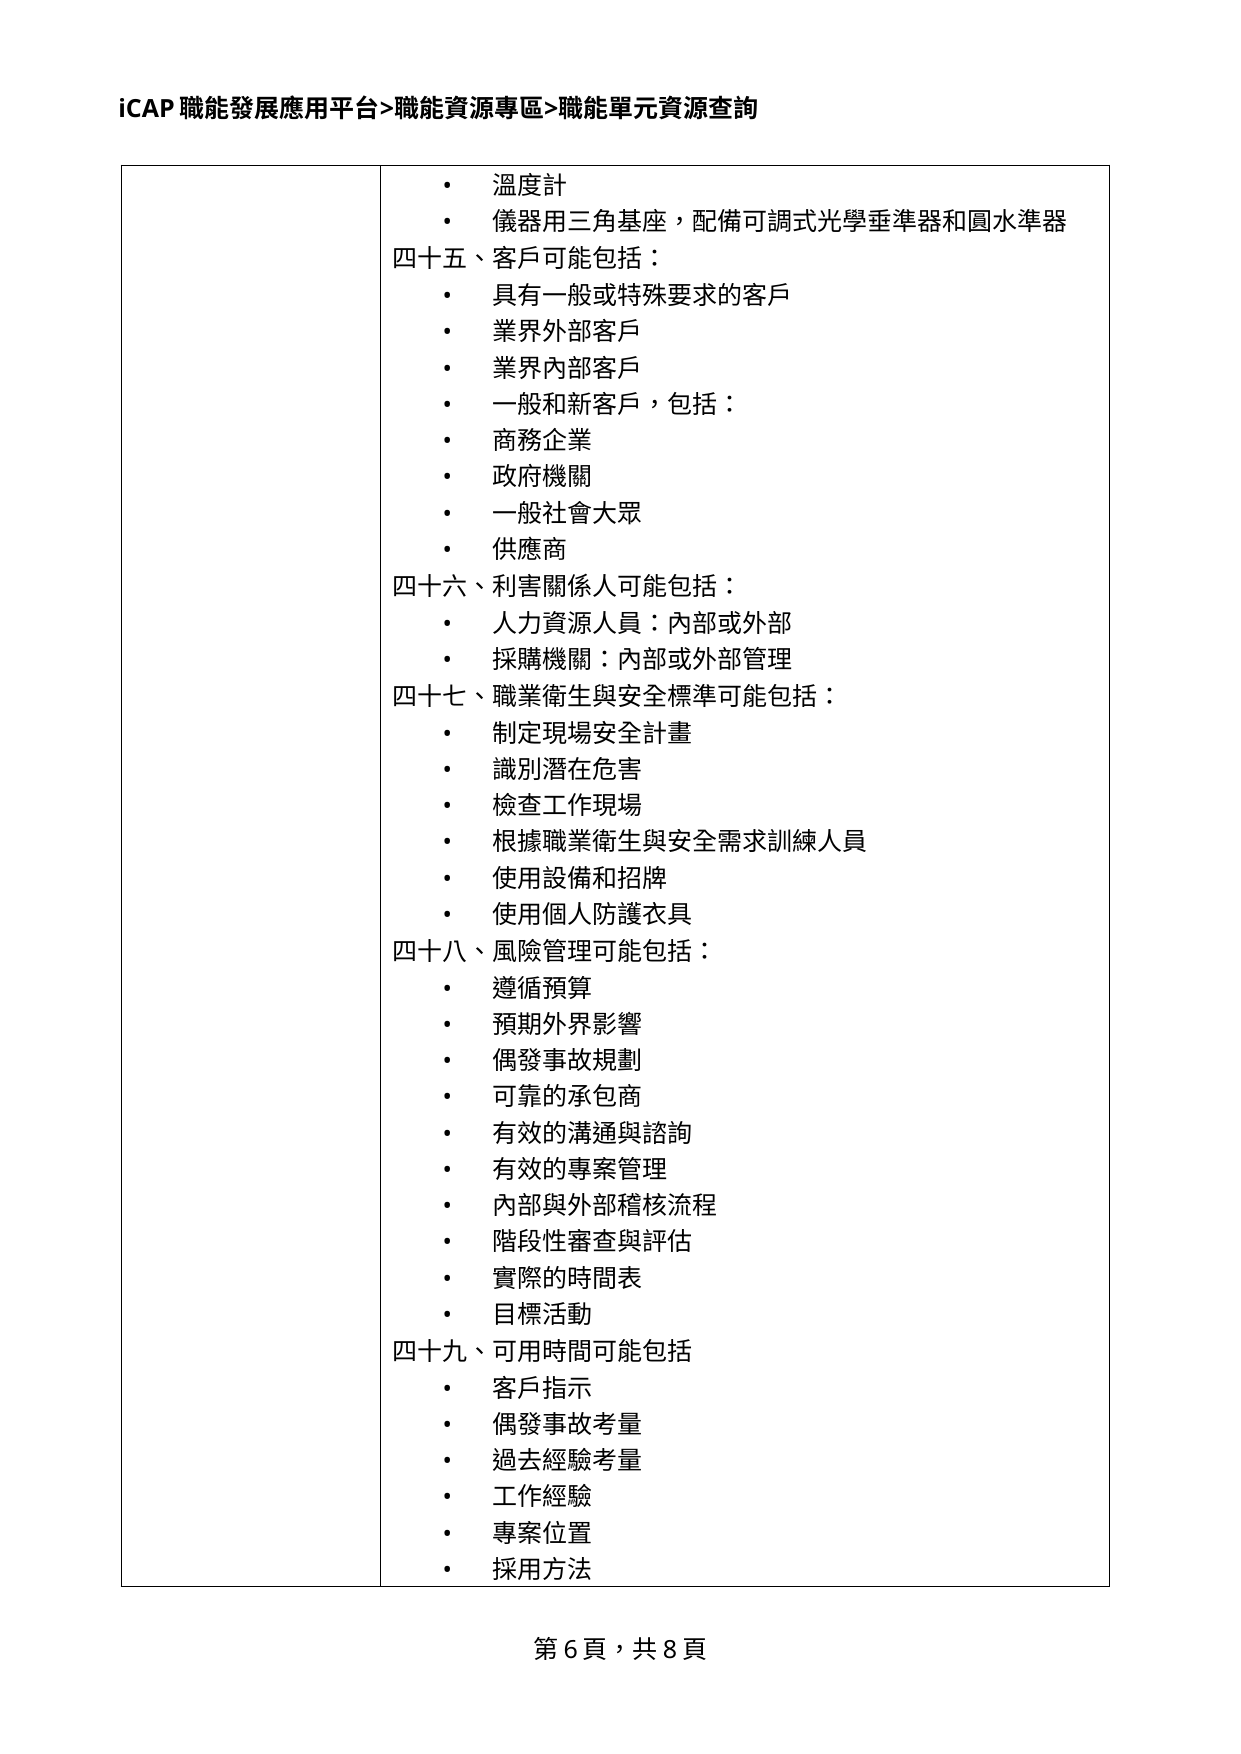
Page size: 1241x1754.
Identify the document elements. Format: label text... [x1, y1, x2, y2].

table_cell [122, 166, 380, 1586]
table_cell 目標可能包括： 議定的客戶需求 書面測量資料規格 作業環境可能包括： 任何測量專案工作現場 業界規則可能包括： 合適時間表 倫理規範 公司政策 成果格式 正式設計參數 工作或服務職務之相關法規 手冊 職業衛生與安全政策與程序 概述團隊合作、工作角色、責任及委任的人員實務和指南 資料處理需求 專案規格是： 測量資料的詳細技術陳述及其需求 製造商規格包括： 設備規格 操作手冊 法規可能包括： 獎勵與企業協議 認證需求 作業規範 國家工業標準 品保需求 公司政策可能包括： 內部與外部溝通指南 公司職業衛生與安全標準 客戶服務標準 目標 治理指南 設備使用指南 使命聲明 作業手冊 作業計畫 策略計畫 主要工作活動可能包括： 為符合專案目標而決定的合適工作和活動順序 限制條件可能包括： 涵蓋範圍 高程基準 環境因素 工業需求 法規 資金 資源可用性 規模 時間 測量資料可能包括： 天文學和陰影效應測定 深度 尺度 流量 位置 坡度 客戶需求可能包括輸出描述，例如： 合約 備忘錄 投標簡報 口頭指示 書面指示 設計可能包括： 數位資訊 紙本計畫 地圖 書面指示 投影面可能包括： 從參考面依投影數學導出的任意平面 大地測量項目可能包括： 大地控制：精準位置與高度已知，並考慮地球形狀與大小的地表網狀分佈點 大地緯度：赤道平面與地球橢球體表面任意點所成的較小夾角 大地參數 相關地表面或投影面上所需的其他資訊 測量控制可能包括： 溫度與壓力量測 使用儀器量測主要導線 導線的臨界長度規格 主導線及其輻射點之垂直角度觀測的測回數規格 使用方向觀測法觀測主導線點與輻射點 使用經緯儀以方向觀測法測角 精密導線可能包括： 以不同前方交會法計算三維座標及座標變化 測量結果的誤差分析角度、距離及高度差異 三角測量是指： 地表上的點，其位置以三角測量，或稱「三角點」測定，其採用之圖形如下： 對角線四邊形 中心多邊形 三角形 三角高程測量可能包括： 水準測量水準點與三角網之間的交叉檢核 觀測的曲率與垂直折射 曲率與折射對距離之影響 水準測量 同時對向觀測 執行精密導線測量所需之合適物品或設備可能包括： 角度讀取設備，包括： 電子經緯儀 光學經緯儀 全球導航衛星系統 全站測量儀 氣壓計 距離量測設備 稜鏡，包括單、雙及三稜鏡 溫度計 儀器用三角基座，配備可調式光學垂準器和圓水準器 客戶可能包括： 具有一般或特殊要求的客戶 業界外部客戶 業界內部客戶 一般和新客戶，包括： 商務企業 政府機關 一般社會大眾 供應商 利害關係人可能包括： 人力資源人員：內部或外部 採購機關：內部或外部管理 職業衛生與安全標準可能包括： 制定現場安全計畫 識別潛在危害 檢查工作現場 根據職業衛生與安全需求訓練人員 使用設備和招牌 使用個人防護衣具 風險管理可能包括： 遵循預算 預期外界影響 偶發事故規劃 可靠的承包商 有效的溝通與諮詢 有效的專案管理 內部與外部稽核流程 階段性審查與評估 實際的時間表 目標活動 可用時間可能包括 客戶指示 偶發事故考量 過去經驗考量 工作經驗 專案位置 採用方法 待使用的資源與設備 專案管理機制可能包括： 與利害關係人溝通 糾紛解決 監督與調整各主要階段 參考系統是指： 設備與處理軟體所需的投影與基準參數 量測可能包括使用： 電流計 回聲測探儀 水準儀 遙感探測捲尺 驗潮儀 全站測量儀 規格可能包括： 測量資料及其需求的詳細技術說明 準備樣本和計畫，並附上所有資訊 偶發事故可能包括： 設備故障 受傷 遷移 觀測誤差 障礙物 天氣 品保流程可能包括： 內部與外部 對照設定標準的產品或服務量測 標準驗證 目標監控 相關人員可能包括： 同事 登記立案的測量員 公司人員 人員或員工代表 主管或直屬經理 供應商 使用者 所需文件可能包括： 與客戶往來的電子或紙本書信 現場記錄 最終報告 進度報告 對話記錄 測量略圖 組織工作活動表 [381, 166, 1109, 1586]
